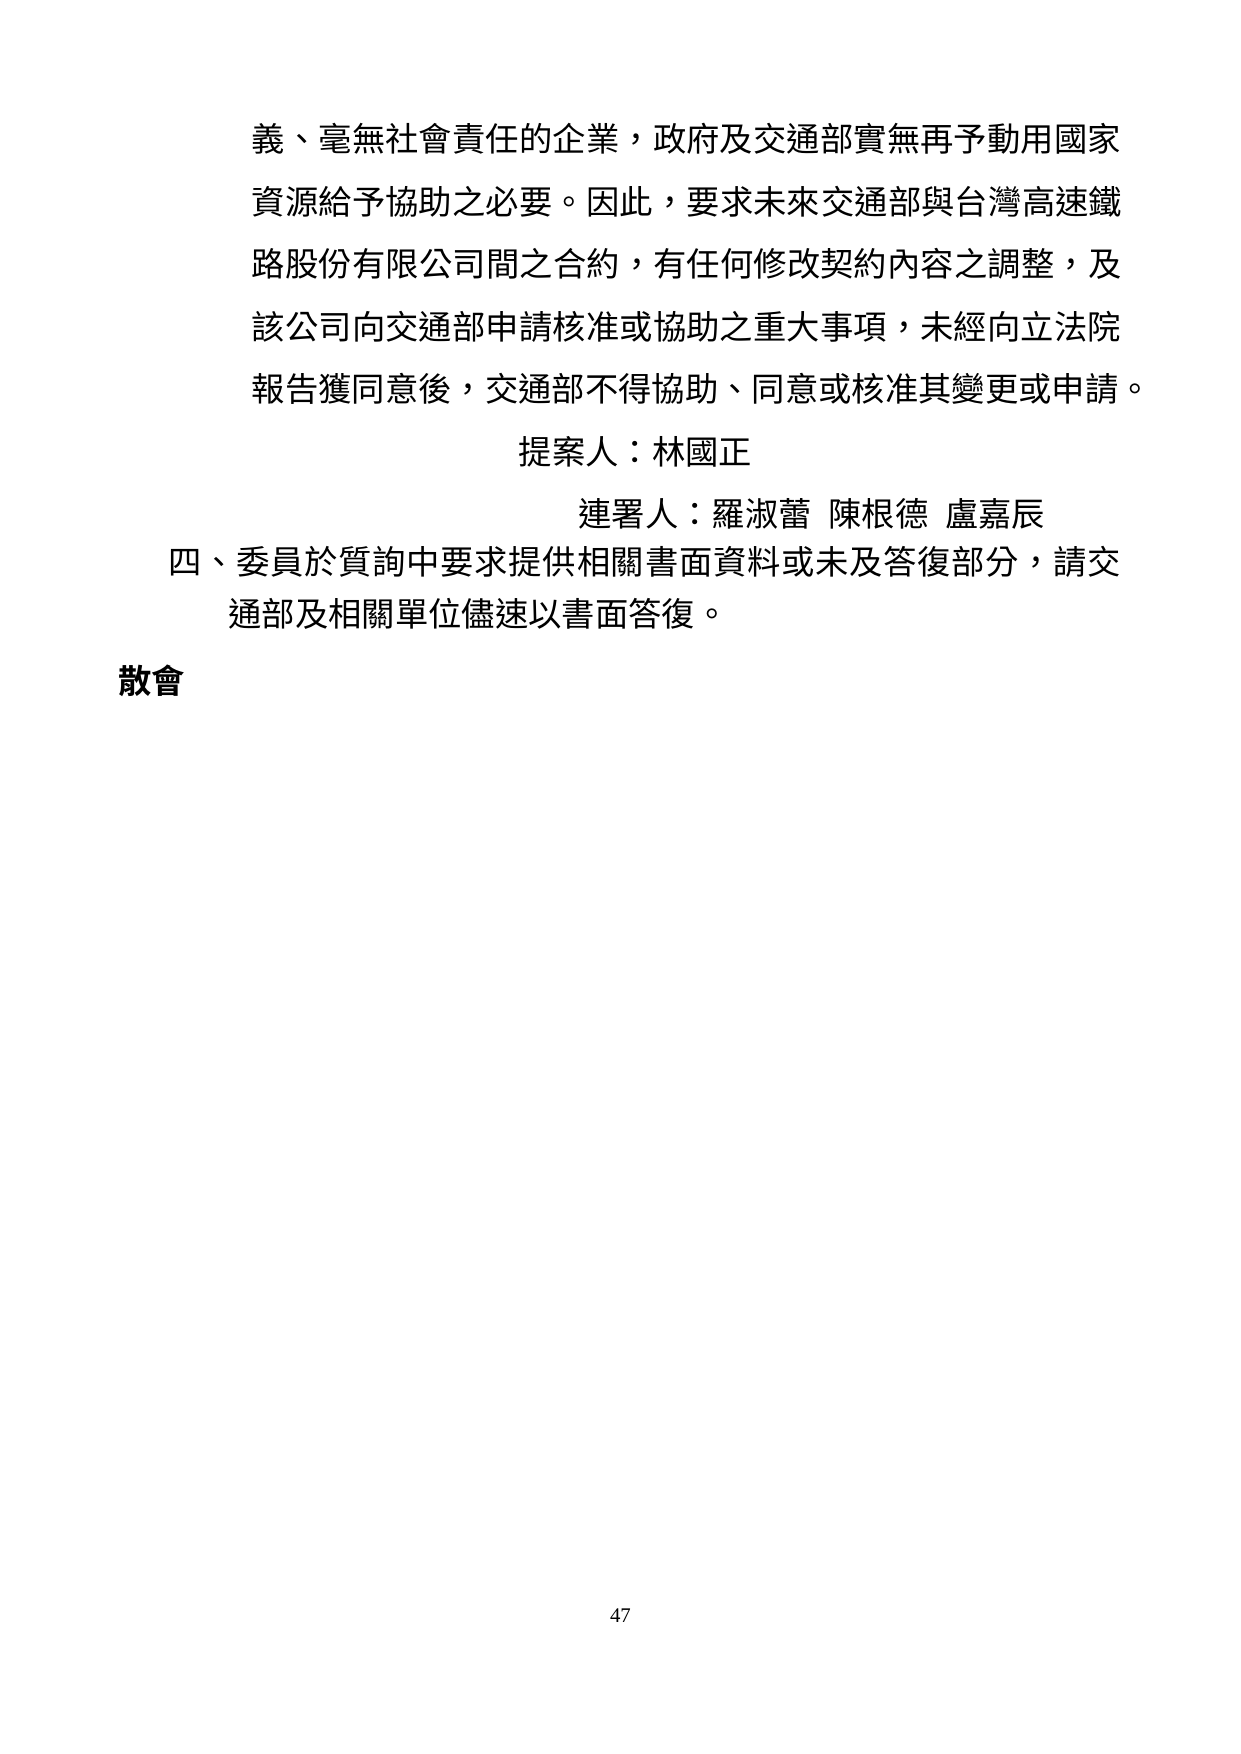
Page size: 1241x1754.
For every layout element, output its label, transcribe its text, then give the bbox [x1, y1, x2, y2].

text 散會 [118, 637, 1122, 700]
text 提案人：林國正 [118, 408, 1122, 471]
text 6.有鑑於高灣高速鐵路股份有限公司在政府集合全國資源極力協助之下，逐漸取代臺鐵、國內航空成為民眾遠行的主要交通工具，然該公司卻於國內經濟情勢不佳、萬物皆調漲、國人薪資水準屢創新低之下，堅持不予理會民眾及立法院民意的要求，依然執意調漲票價，此種唯利是圖、不顧社會公義、毫無社會責任的企業，政府及交通部實無再予動用國家資源給予協助之必要。因此，要求未來交通部與台灣高速鐵路股份有限公司間之合約，有任何修改契約內容之調整，及該公司向交通部申請核准或協助之重大事項，未經向立法院報告獲同意後，交通部不得協助、同意或核准其變更或申請。 [218, 96, 1122, 408]
text 連署人：羅淑蕾 陳根德 盧嘉辰 [118, 471, 1122, 533]
text 四、委員於質詢中要求提供相關書面資料或未及答復部分，請交通部及相關單位儘速以書面答復。 [168, 533, 1122, 637]
